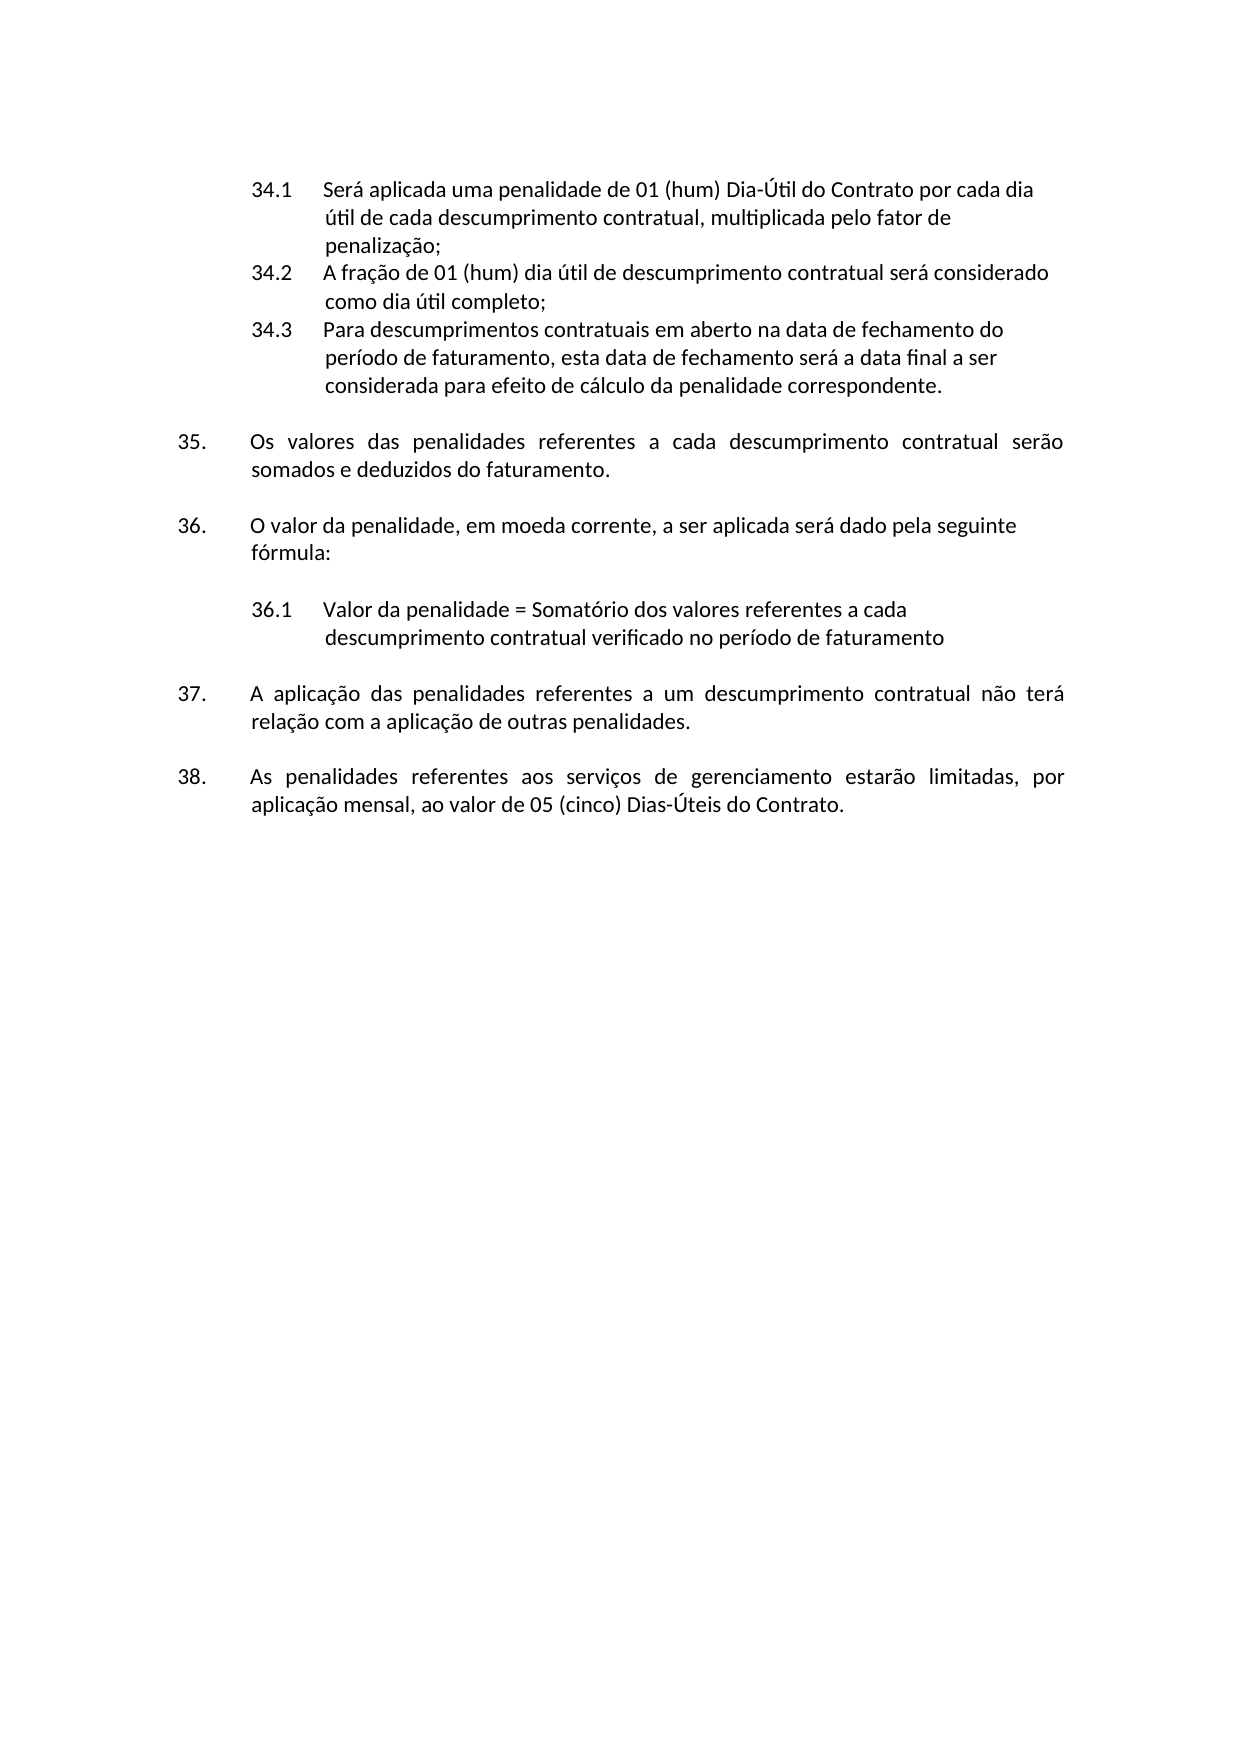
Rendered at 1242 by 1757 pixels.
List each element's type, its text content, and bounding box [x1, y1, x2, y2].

text 36.1 Valor da penalidade = Somatório dos valores referentes a cada descumprimento contratual verificado no período de faturamento [251, 595, 950, 651]
text 37. A aplicação das penalidades referentes a um descumprimento contratual não terá relação com a aplicação de outras penalidades. [177, 679, 1071, 735]
text 35. Os valores das penalidades referentes a cada descumprimento contratual serão somados e deduzidos do faturamento. [177, 427, 1071, 483]
text 38. As penalidades referentes aos serviços de gerenciamento estarão limitadas, por aplicação mensal, ao valor de 05 (cinco) Dias-Úteis do Contrato. [177, 763, 1071, 818]
text como dia útil completo; [325, 287, 1087, 315]
text 34.2 A fração de 01 (hum) dia útil de descumprimento contratual será considerado [251, 259, 1087, 287]
text 34.3 Para descumprimentos contratuais em aberto na data de fechamento do período de faturamento, esta data de fechamento será a data final a ser considerada para efeito de cálculo da penalidade correspondente. [251, 315, 1011, 399]
text 36. O valor da penalidade, em moeda corrente, a ser aplicada será dado pela seguinte fórmula: [177, 511, 1023, 566]
text 34.1 Será aplicada uma penalidade de 01 (hum) Dia-Útil do Contrato por cada dia útil de cada descumprimento contratual, multiplicada pelo fator de penalização; [251, 175, 1042, 259]
